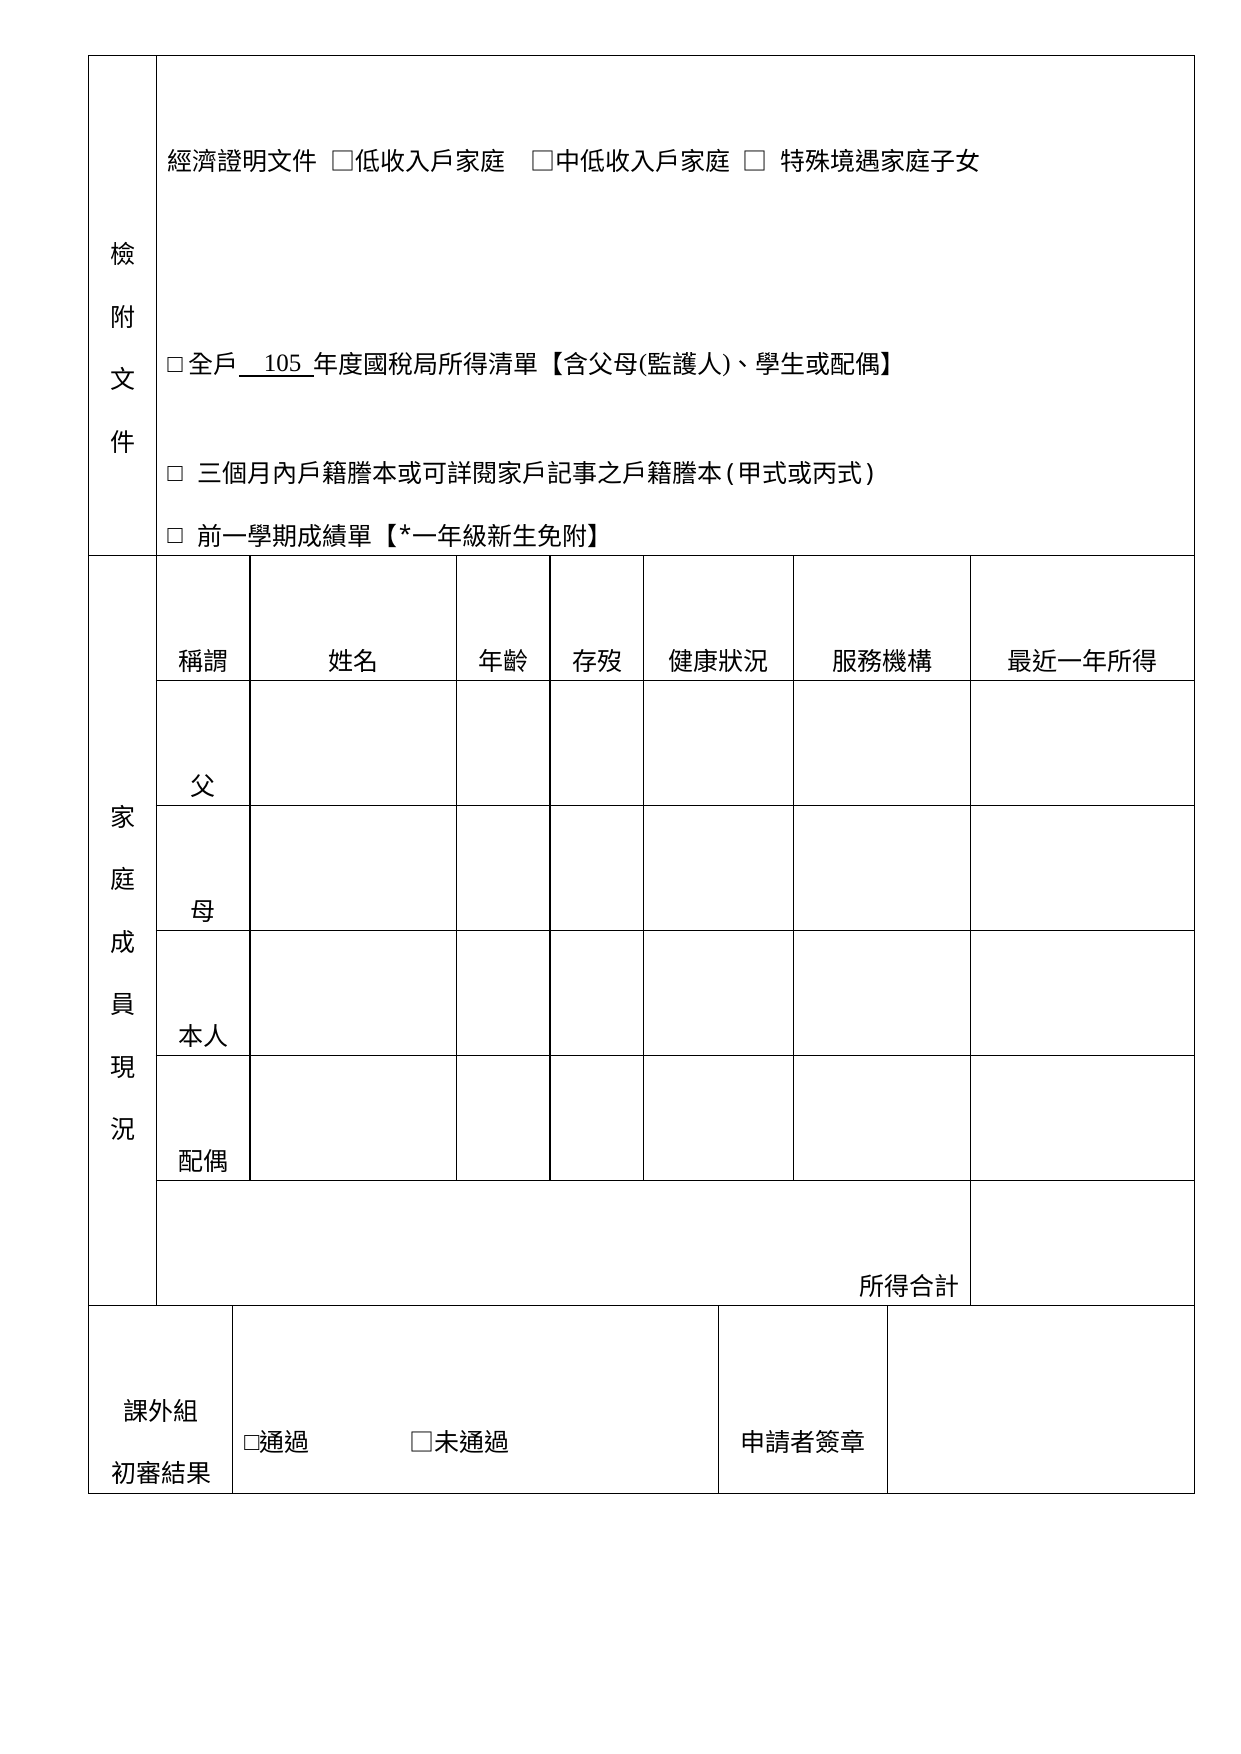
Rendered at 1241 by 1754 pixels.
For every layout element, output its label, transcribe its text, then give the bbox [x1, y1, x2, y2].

table_cell [251, 1056, 456, 1180]
table_cell [251, 681, 456, 805]
table_cell 健康狀況 [644, 556, 793, 680]
table_cell [971, 931, 1194, 1055]
table_cell [644, 806, 793, 930]
table_cell [971, 806, 1194, 930]
table_cell [971, 1056, 1194, 1180]
table_cell [551, 931, 643, 1055]
table_cell 稱謂 [157, 556, 249, 680]
table_cell 母 [157, 806, 249, 930]
table_cell [251, 931, 456, 1055]
table_cell [971, 1181, 1194, 1305]
table_cell 配偶 [157, 1056, 249, 1180]
table_cell [457, 806, 549, 930]
table_cell [551, 806, 643, 930]
table_cell 存歿 [551, 556, 643, 680]
table_cell [457, 931, 549, 1055]
table_cell [644, 931, 793, 1055]
table_cell 最近一年所得 [971, 556, 1194, 680]
table_cell [971, 681, 1194, 805]
table_cell 家庭成員現況 [89, 556, 156, 1305]
table_cell 年齡 [457, 556, 549, 680]
table_cell [551, 681, 643, 805]
table_cell [251, 806, 456, 930]
table_cell □通過 □未通過 [233, 1306, 718, 1493]
table_cell [794, 1056, 970, 1180]
table_cell 本人 [157, 931, 249, 1055]
table_cell 申請者簽章 [719, 1306, 887, 1493]
table_cell 經濟證明文件 □低收入戶家庭 □中低收入戶家庭 □ 特殊境遇家庭子女 □ 全戶 105 年度國稅局所得清單【含父母(監護人)、學生或配偶】 □ 三個月內戶籍謄本或可詳閱家戶記事之戶籍謄本(甲式或丙式) □ 前一學期成績單【*一年級新生免附】 [157, 56, 1194, 555]
table_cell [794, 681, 970, 805]
table_cell [794, 931, 970, 1055]
table_cell [457, 1056, 549, 1180]
table_cell [644, 1056, 793, 1180]
table_cell 所得合計 [157, 1181, 970, 1305]
table_cell 課外組 初審結果 [89, 1306, 232, 1493]
table_cell [794, 806, 970, 930]
table_cell [551, 1056, 643, 1180]
table_cell [888, 1306, 1194, 1493]
table_cell 父 [157, 681, 249, 805]
table_cell [457, 681, 549, 805]
table_cell [644, 681, 793, 805]
table_cell 姓名 [251, 556, 456, 680]
table_cell 檢附文件 [89, 56, 156, 555]
table_cell 服務機構 [794, 556, 970, 680]
